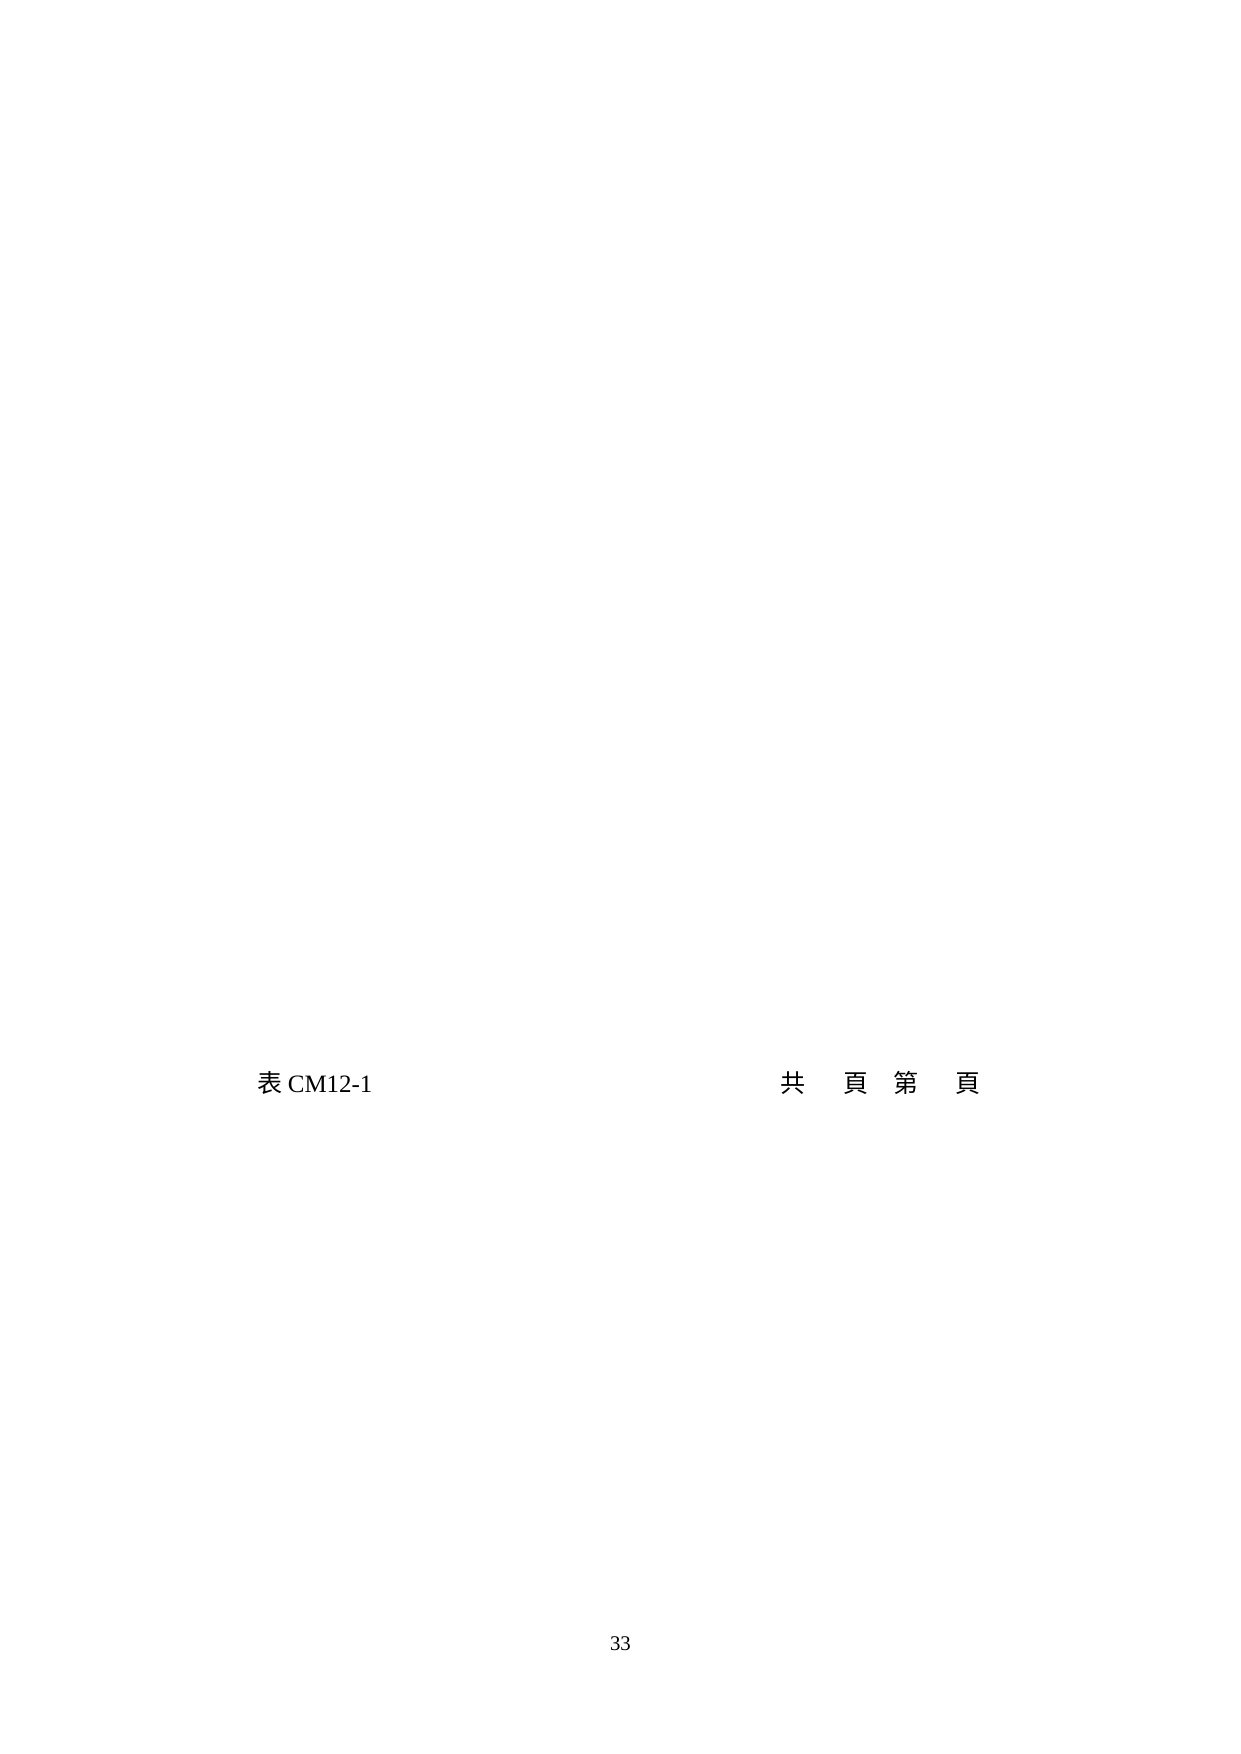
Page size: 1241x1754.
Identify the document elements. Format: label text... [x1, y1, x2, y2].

text 表CM12-1 共 頁 第 頁 [52, 1040, 1186, 1103]
